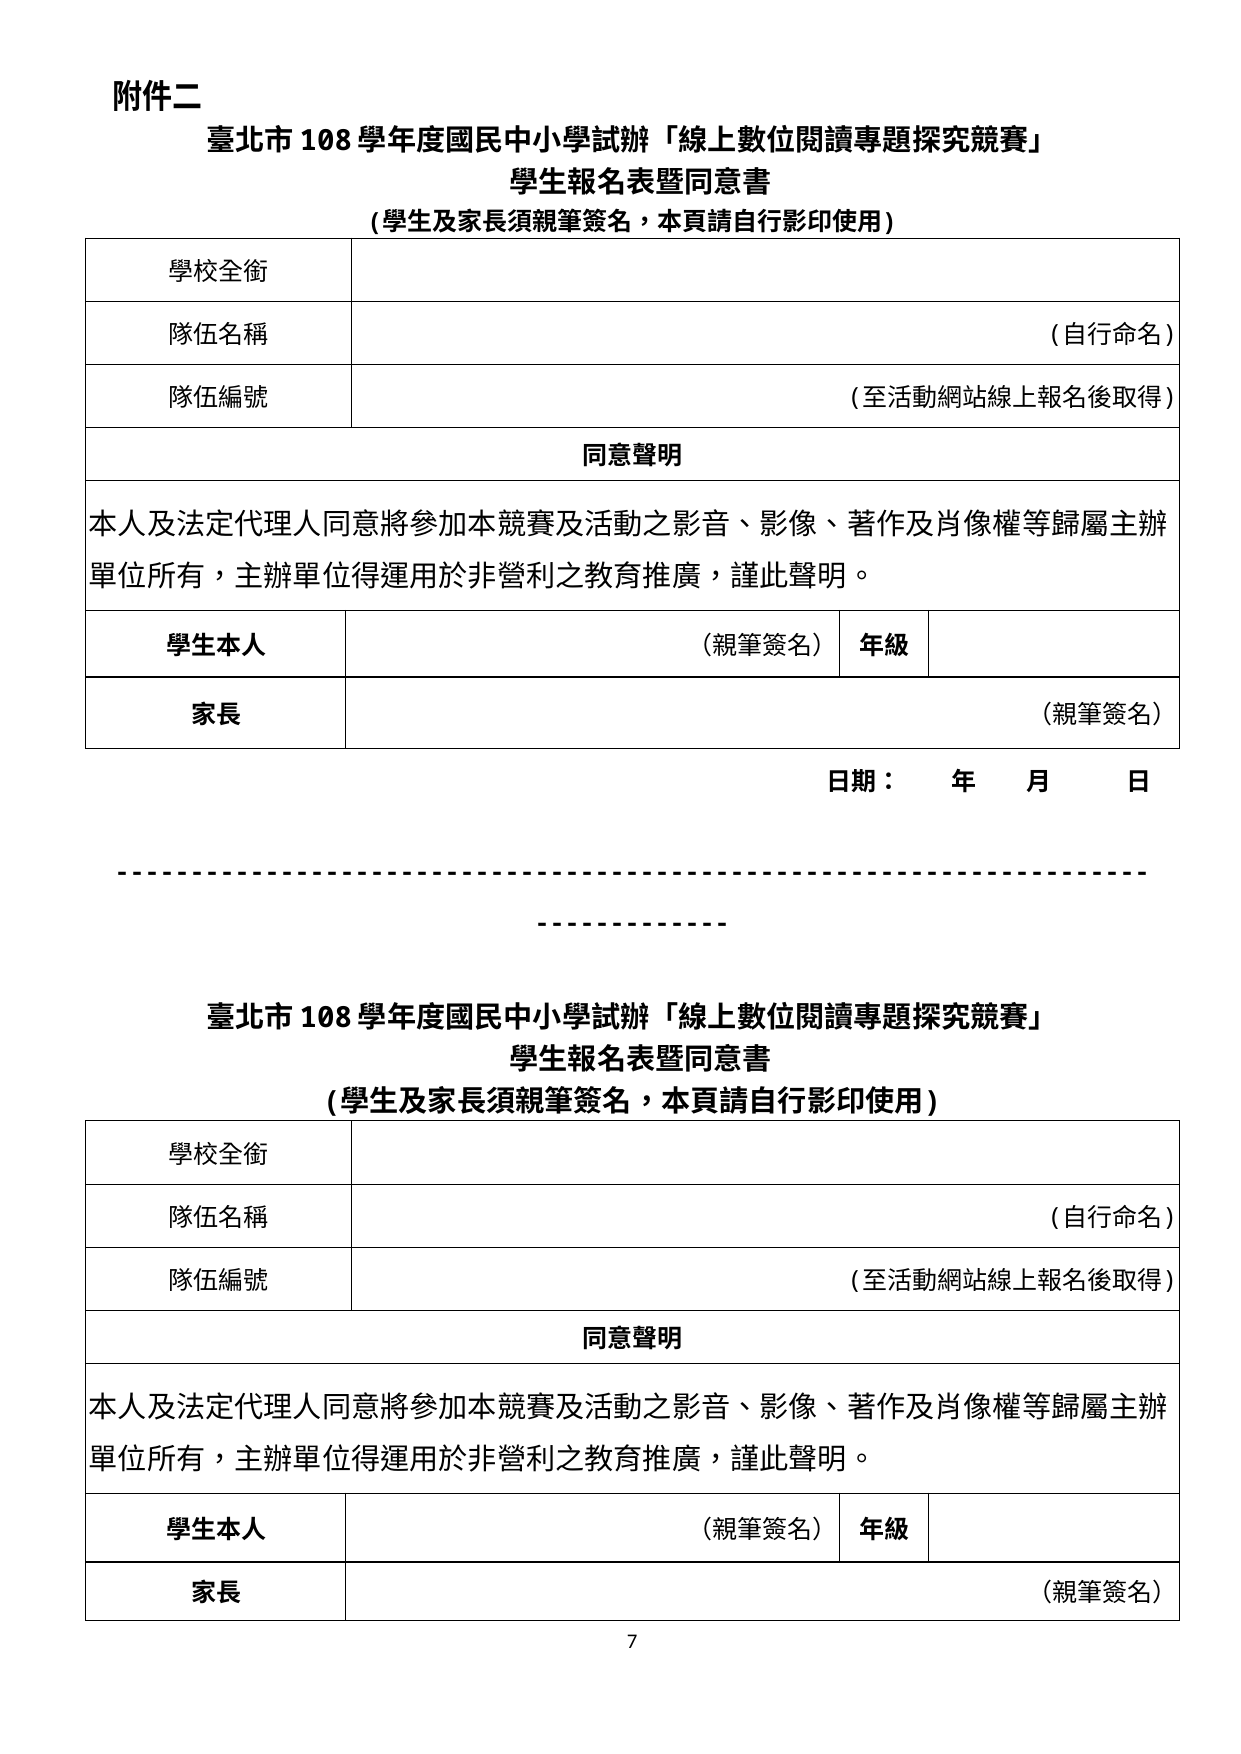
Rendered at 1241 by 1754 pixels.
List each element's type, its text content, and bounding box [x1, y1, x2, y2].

table_cell （親筆簽名） [346, 1563, 1179, 1619]
text (學生及家長須親筆簽名，本頁請自行影印使用) [112, 201, 1152, 238]
table_header 學校全銜 [86, 239, 351, 301]
text 學生報名表暨同意書 [112, 159, 1152, 201]
table_header [352, 1121, 1179, 1183]
text 學生報名表暨同意書 [112, 1036, 1152, 1078]
table_cell （親筆簽名） [346, 611, 839, 676]
table_cell 家長 [86, 1563, 345, 1619]
text 日期： 年 月 日 [112, 762, 1152, 798]
table_cell （親筆簽名） [346, 1494, 839, 1561]
table_cell 家長 [86, 678, 345, 748]
table_cell 同意聲明 [86, 1311, 1179, 1362]
table_cell 同意聲明 [86, 428, 1179, 480]
table_cell 年級 [840, 1494, 928, 1561]
table_cell 學生本人 [86, 1494, 345, 1561]
table_cell (自行命名) [352, 1185, 1179, 1247]
table_cell [929, 611, 1179, 676]
table_cell [929, 1494, 1179, 1561]
table_cell 本人及法定代理人同意將參加本競賽及活動之影音、影像、著作及肖像權等歸屬主辦單位所有，主辦單位得運用於非營利之教育推廣，謹此聲明。 [86, 481, 1179, 610]
table_header [352, 239, 1179, 301]
text 臺北市108學年度國民中小學試辦「線上數位閱讀專題探究競賽」 [112, 993, 1152, 1036]
table_cell 隊伍名稱 [86, 1185, 351, 1247]
table_cell (至活動網站線上報名後取得) [352, 365, 1179, 427]
table_cell 年級 [840, 611, 928, 676]
text 附件二 [112, 75, 1152, 117]
table_header 學校全銜 [86, 1121, 351, 1183]
table_cell 學生本人 [86, 611, 345, 676]
text ---------------------------------------------------------------------------------- [112, 854, 1152, 939]
text 臺北市108學年度國民中小學試辦「線上數位閱讀專題探究競賽」 [112, 117, 1152, 159]
table_cell 隊伍名稱 [86, 302, 351, 364]
table_cell （親筆簽名） [346, 678, 1179, 748]
table_cell 隊伍編號 [86, 1248, 351, 1310]
table_cell (自行命名) [352, 302, 1179, 364]
table_cell (至活動網站線上報名後取得) [352, 1248, 1179, 1310]
table_cell 隊伍編號 [86, 365, 351, 427]
table_cell 本人及法定代理人同意將參加本競賽及活動之影音、影像、著作及肖像權等歸屬主辦單位所有，主辦單位得運用於非營利之教育推廣，謹此聲明。 [86, 1364, 1179, 1492]
text (學生及家長須親筆簽名，本頁請自行影印使用) [112, 1078, 1152, 1120]
